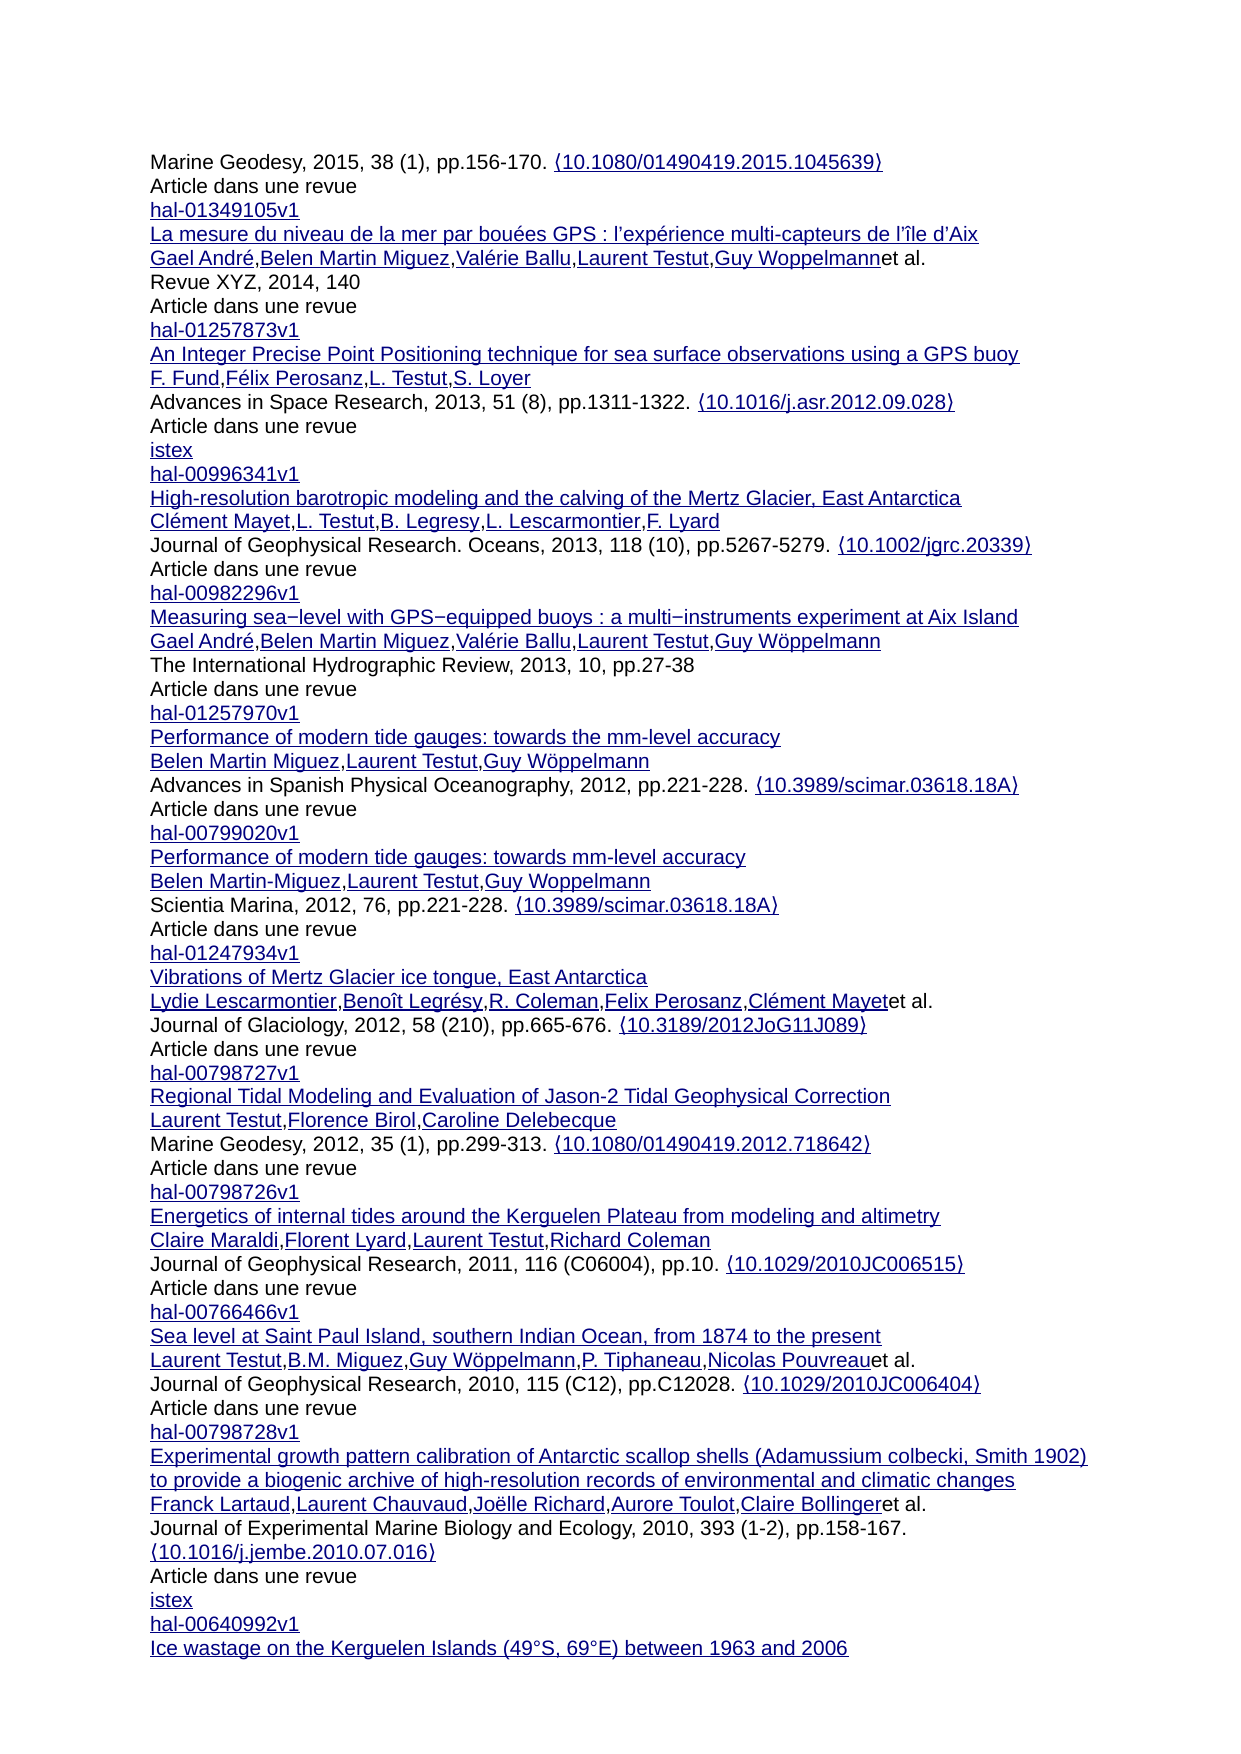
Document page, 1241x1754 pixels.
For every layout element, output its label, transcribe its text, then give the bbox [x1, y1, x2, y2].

table_cell Ice wastage on the Kerguelen Islands (49°S, 69°E) between 1963 and 2006 [150, 1635, 1090, 1659]
table_cell Regional Tidal Modeling and Evaluation of Jason-2 Tidal Geophysical Correction Laurent Testut,Florence Birol,Caroline Delebecque Marine Geodesy, 2012, 35 (1), pp.299-313. ⟨10.1080/01490419.2012.718642⟩ Article dans une revue hal-00798726v1 [150, 1084, 1090, 1204]
table_cell Energetics of internal tides around the Kerguelen Plateau from modeling and altimetry Claire Maraldi,Florent Lyard,Laurent Testut,Richard Coleman Journal of Geophysical Research, 2011, 116 (C06004), pp.10. ⟨10.1029/2010JC006515⟩ Article dans une revue hal-00766466v1 [150, 1204, 1090, 1324]
table_cell Measuring sea−level with GPS−equipped buoys : a multi−instruments experiment at Aix Island Gael André,Belen Martin Miguez,Valérie Ballu,Laurent Testut,Guy Wöppelmann The International Hydrographic Review, 2013, 10, pp.27-38 Article dans une revue hal-01257970v1 [150, 605, 1090, 725]
table_cell Performance of modern tide gauges: towards the mm-level accuracy Belen Martin Miguez,Laurent Testut,Guy Wöppelmann Advances in Spanish Physical Oceanography, 2012, pp.221-228. ⟨10.3989/scimar.03618.18A⟩ Article dans une revue hal-00799020v1 [150, 725, 1090, 845]
table_cell La mesure du niveau de la mer par bouées GPS : l’expérience multi-capteurs de l’île d’Aix Gael André,Belen Martin Miguez,Valérie Ballu,Laurent Testut,Guy Woppelmannet al. Revue XYZ, 2014, 140 Article dans une revue hal-01257873v1 [150, 222, 1090, 342]
table_cell Sea level at Saint Paul Island, southern Indian Ocean, from 1874 to the present Laurent Testut,B.M. Miguez,Guy Wöppelmann,P. Tiphaneau,Nicolas Pouvreauet al. Journal of Geophysical Research, 2010, 115 (C12), pp.C12028. ⟨10.1029/2010JC006404⟩ Article dans une revue hal-00798728v1 [150, 1324, 1090, 1444]
table_cell Performance of modern tide gauges: towards mm-level accuracy Belen Martin-Miguez,Laurent Testut,Guy Woppelmann Scientia Marina, 2012, 76, pp.221-228. ⟨10.3989/scimar.03618.18A⟩ Article dans une revue hal-01247934v1 [150, 845, 1090, 964]
table_cell An Integer Precise Point Positioning technique for sea surface observations using a GPS buoy F. Fund,Félix Perosanz,L. Testut,S. Loyer Advances in Space Research, 2013, 51 (8), pp.1311-1322. ⟨10.1016/j.asr.2012.09.028⟩ Article dans une revue istex hal-00996341v1 [150, 342, 1090, 485]
table_cell High-resolution barotropic modeling and the calving of the Mertz Glacier, East Antarctica Clément Mayet,L. Testut,B. Legresy,L. Lescarmontier,F. Lyard Journal of Geophysical Research. Oceans, 2013, 118 (10), pp.5267-5279. ⟨10.1002/jgrc.20339⟩ Article dans une revue hal-00982296v1 [150, 485, 1090, 605]
table_cell Experimental growth pattern calibration of Antarctic scallop shells (Adamussium colbecki, Smith 1902) to provide a biogenic archive of high-resolution records of environmental and climatic changes Franck Lartaud,Laurent Chauvaud,Joëlle Richard,Aurore Toulot,Claire Bollingeret al. Journal of Experimental Marine Biology and Ecology, 2010, 393 (1-2), pp.158-167. ⟨10.1016/j.jembe.2010.07.016⟩ Article dans une revue istex hal-00640992v1 [150, 1444, 1090, 1635]
table_cell Marine Geodesy, 2015, 38 (1), pp.156-170. ⟨10.1080/01490419.2015.1045639⟩ Article dans une revue hal-01349105v1 [150, 150, 1090, 222]
table_cell Vibrations of Mertz Glacier ice tongue, East Antarctica Lydie Lescarmontier,Benoît Legrésy,R. Coleman,Felix Perosanz,Clément Mayetet al. Journal of Glaciology, 2012, 58 (210), pp.665-676. ⟨10.3189/2012JoG11J089⟩ Article dans une revue hal-00798727v1 [150, 965, 1090, 1084]
